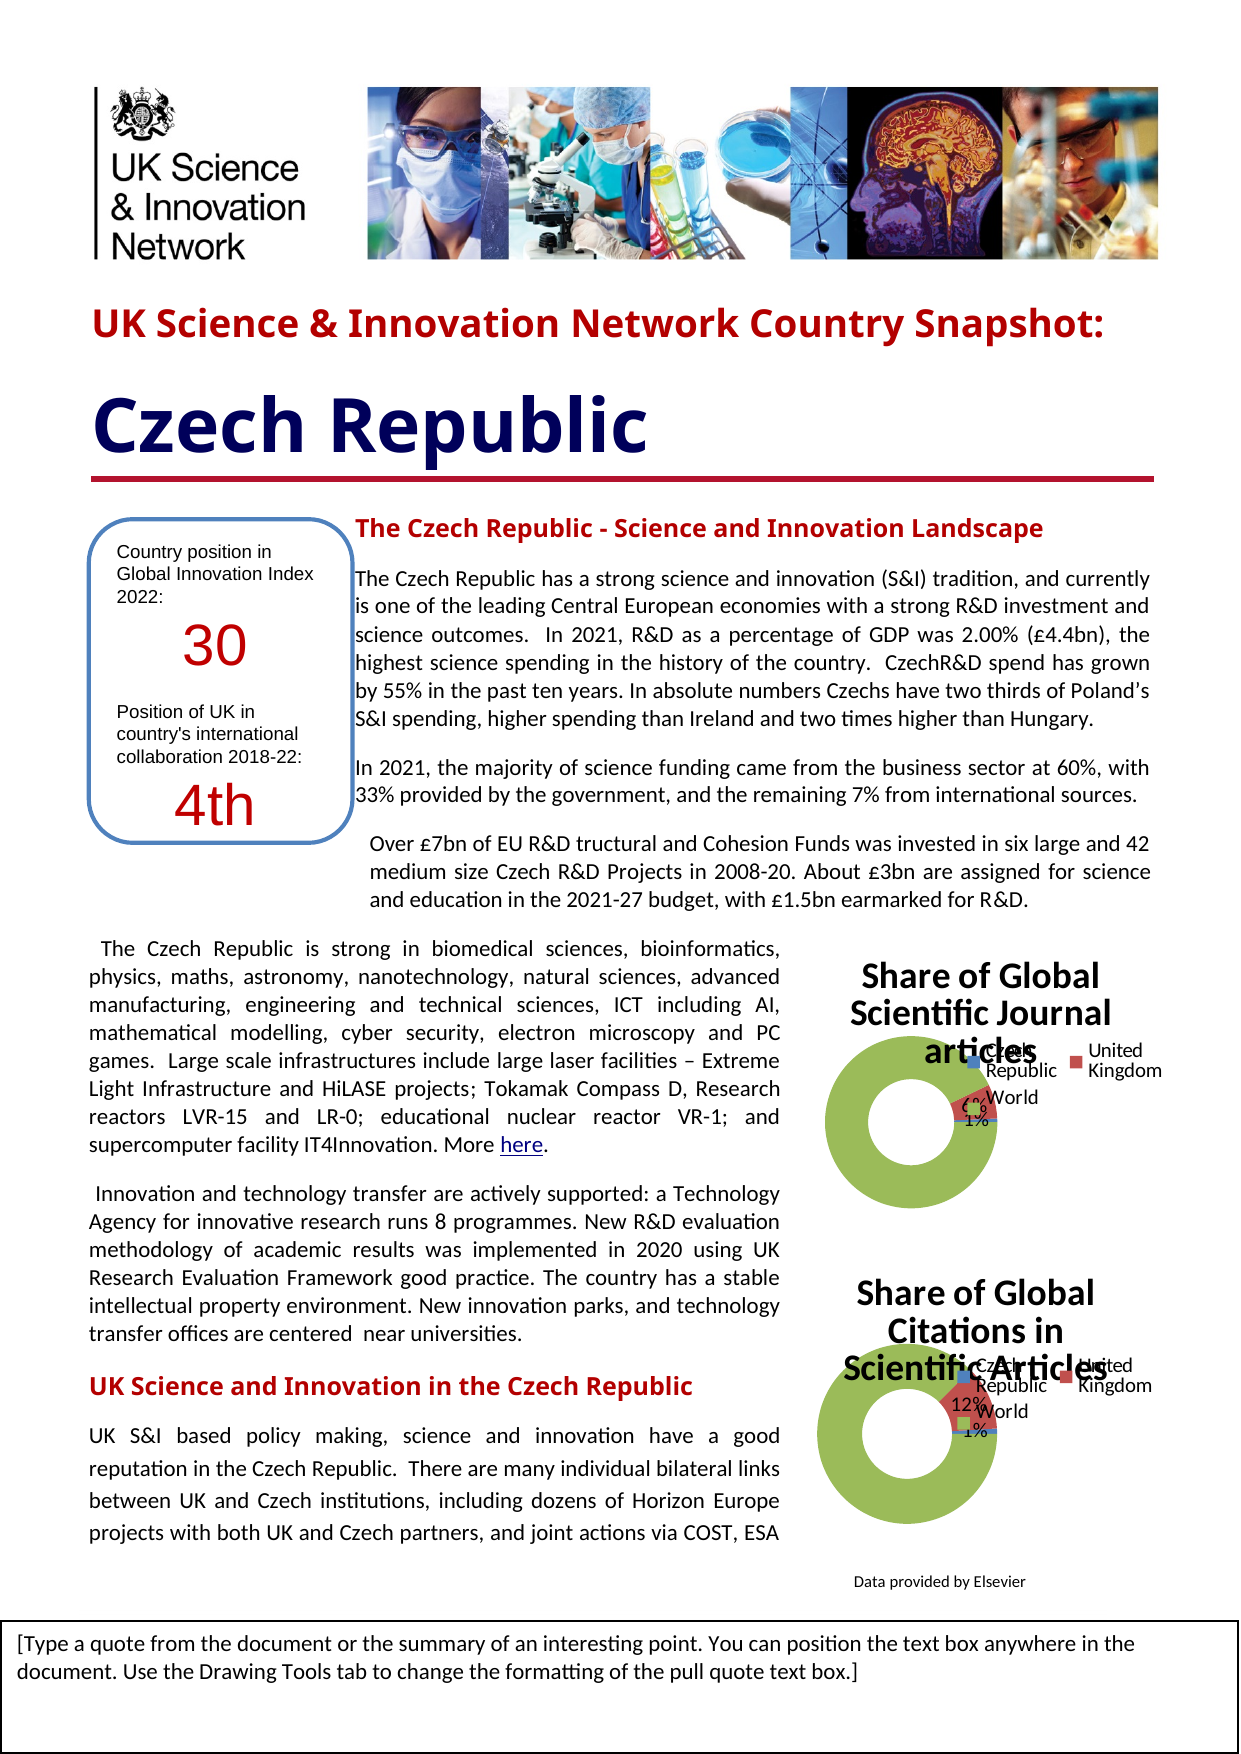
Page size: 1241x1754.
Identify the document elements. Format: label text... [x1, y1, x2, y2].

text Data provided by Elsevier [854, 1572, 1166, 1592]
text UK Science and Innovation in the Czech Republic [89, 1368, 781, 1402]
text Innovation and technology transfer are actively supported: a Technology Agency for innovative research runs 8 programmes. New R&D evaluation methodology of academic results was implemented in 2020 using UK Research Evaluation Framework good practice. The country has a stable intellectual property environment. New innovation parks, and technology transfer offices are centered near universities. [89, 1179, 1152, 1347]
text The Czech Republic - Science and Innovation Landscape [89, 510, 1152, 544]
text The Czech Republic is strong in biomedical sciences, bioinformatics, physics, maths, astronomy, nanotechnology, natural sciences, advanced manufacturing, engineering and technical sciences, ICT including AI, mathematical modelling, cyber security, electron microscopy and PC games. Large scale infrastructures include large laser facilities – Extreme Light Infrastructure and HiLASE projects; Tokamak Compass D, Research reactors LVR-15 and LR-0; educational nuclear reactor VR-1; and supercomputer facility IT4Innovation. More here. [89, 934, 1152, 1158]
text [Type a quote from the document or the summary of an interesting point. You can position the text box anywhere in the document. Use the Drawing Tools tab to change the formatting of the pull quote text box.] [17, 1629, 1222, 1685]
text UK S&I based policy making, science and innovation have a good reputation in the Czech Republic. There are many individual bilateral links between UK and Czech institutions, including dozens of Horizon Europe projects with both UK and Czech partners, and joint actions via COST, ESA and Eureka networks. However there are not any recent bilateral government agreements, or agreed individual bilateral UK-Czech R&D programmes. [839, 1564, 1181, 1602]
text Over £7bn of EU R&D tructural and Cohesion Funds was invested in six large and 42 medium size Czech R&D Projects in 2008-20. About £3bn are assigned for science and education in the 2021-27 budget, with £1.5bn earmarked for R&D. [369, 829, 1152, 913]
text Czech Republic [91, 372, 1154, 476]
text The Czech Republic has a strong science and innovation (S&I) tradition, and currently is one of the leading Central European economies with a strong R&D investment and science outcomes. In 2021, R&D as a percentage of GDP was 2.00% (£4.4bn), the highest science spending in the history of the country. CzechR&D spend has grown by 55% in the past ten years. In absolute numbers Czechs have two thirds of Poland’s S&I spending, higher spending than Ireland and two times higher than Hungary. [355, 564, 1152, 732]
text UK S&I based policy making, science and innovation have a good reputation in the Czech Republic. There are many individual bilateral links between UK and Czech institutions, including dozens of Horizon Europe projects with both UK and Czech partners, and joint actions via COST, ESA and Eureka networks. However there are not any recent bilateral government agreements, or agreed individual bilateral UK-Czech R&D programmes. [89, 1422, 1152, 1546]
text In 2021, the majority of science funding came from the business sector at 60%, with 33% provided by the government, and the remaining 7% from international sources. [354, 753, 1152, 809]
text UK Science & Innovation Network Country Snapshot: [91, 297, 1154, 349]
